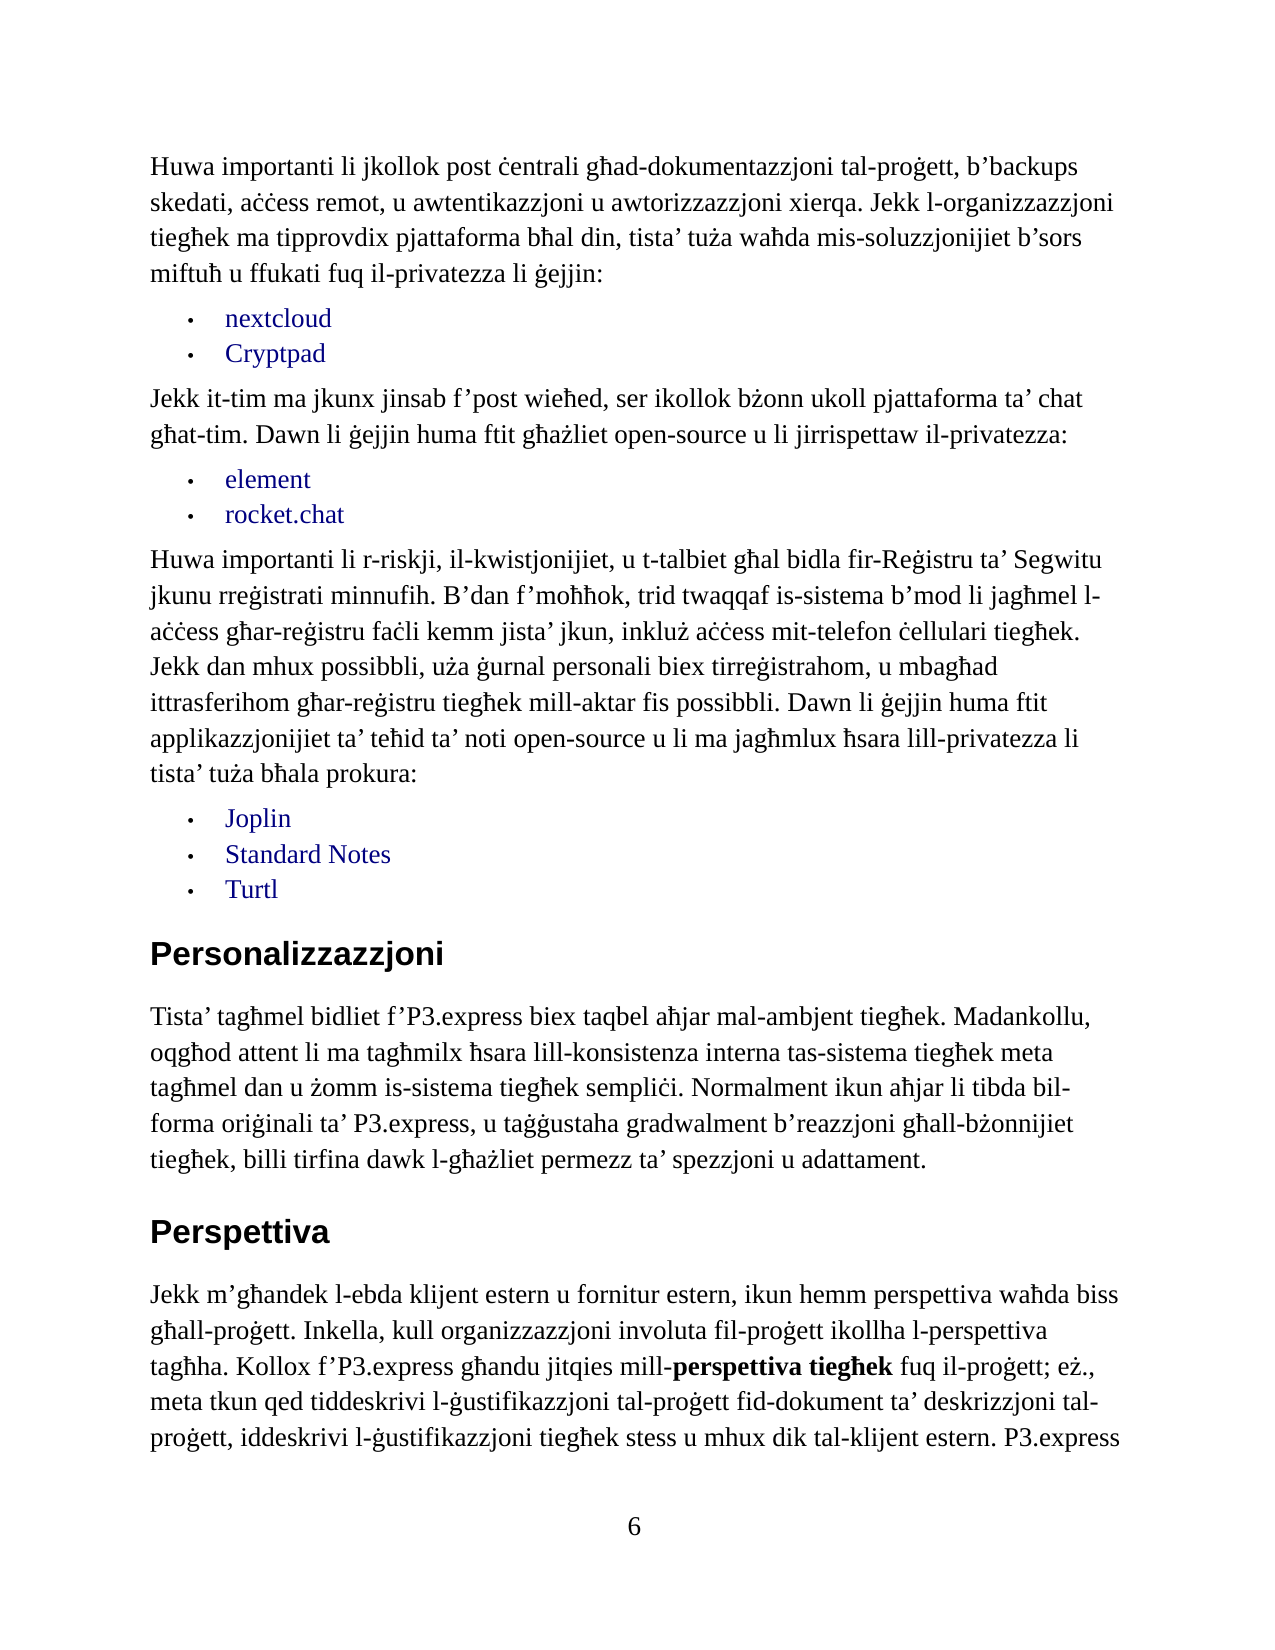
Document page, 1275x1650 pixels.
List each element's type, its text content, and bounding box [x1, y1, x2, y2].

subtitle Perspettiva [150, 1213, 1125, 1251]
text Tista’ tagħmel bidliet f’P3.express biex taqbel aħjar mal-ambjent tiegħek. Madankollu, oqgħod attent li ma tagħmilx ħsara lill-konsistenza interna tas-sistema tiegħek meta tagħmel dan u żomm is-sistema tiegħek sempliċi. Normalment ikun aħjar li tibda bil-forma oriġinali ta’ P3.express, u taġġustaha gradwalment b’reazzjoni għall-bżonnijiet tiegħek, billi tirfina dawk l-għażliet permezz ta’ spezzjoni u adattament. [150, 1000, 1125, 1174]
subtitle Personalizzazzjoni [150, 934, 1125, 973]
text Jekk it-tim ma jkunx jinsab f’post wieħed, ser ikollok bżonn ukoll pjattaforma ta’ chat għat-tim. Dawn li ġejjin huma ftit għażliet open-source u li jirrispettaw il-privatezza: [150, 382, 1125, 449]
text Huwa importanti li jkollok post ċentrali għad-dokumentazzjoni tal-proġett, b’backups skedati, aċċess remot, u awtentikazzjoni u awtorizzazzjoni xierqa. Jekk l-organizzazzjoni tiegħek ma tipprovdix pjattaforma bħal din, tista’ tuża waħda mis-soluzzjonijiet b’sors miftuħ u ffukati fuq il-privatezza li ġejjin: [150, 150, 1125, 288]
list Cryptpad [187, 338, 1125, 369]
list rocket.chat [187, 498, 1125, 529]
text Jekk m’għandek l-ebda klijent estern u fornitur estern, ikun hemm perspettiva waħda biss għall-proġett. Inkella, kull organizzazzjoni involuta fil-proġett ikollha l-perspettiva tagħha. Kollox f’P3.express għandu jitqies mill-perspettiva tiegħek fuq il-proġett; eż., meta tkun qed tiddeskrivi l-ġustifikazzjoni tal-proġett fid-dokument ta’ deskrizzjoni tal-proġett, iddeskrivi l-ġustifikazzjoni tiegħek stess u mhux dik tal-klijent estern. P3.express [150, 1278, 1125, 1452]
list Standard Notes [187, 838, 1125, 869]
list nextcloud [187, 302, 1125, 333]
list Joplin [187, 802, 1125, 833]
text Huwa importanti li r-riskji, il-kwistjonijiet, u t-talbiet għal bidla fir-Reġistru ta’ Segwitu jkunu rreġistrati minnufih. B’dan f’moħħok, trid twaqqaf is-sistema b’mod li jagħmel l-aċċess għar-reġistru faċli kemm jista’ jkun, inkluż aċċess mit-telefon ċellulari tiegħek. Jekk dan mhux possibbli, uża ġurnal personali biex tirreġistrahom, u mbagħad ittrasferihom għar-reġistru tiegħek mill-aktar fis possibbli. Dawn li ġejjin huma ftit applikazzjonijiet ta’ teħid ta’ noti open-source u li ma jagħmlux ħsara lill-privatezza li tista’ tuża bħala prokura: [150, 543, 1125, 789]
list Turtl [187, 874, 1125, 905]
list element [187, 463, 1125, 494]
